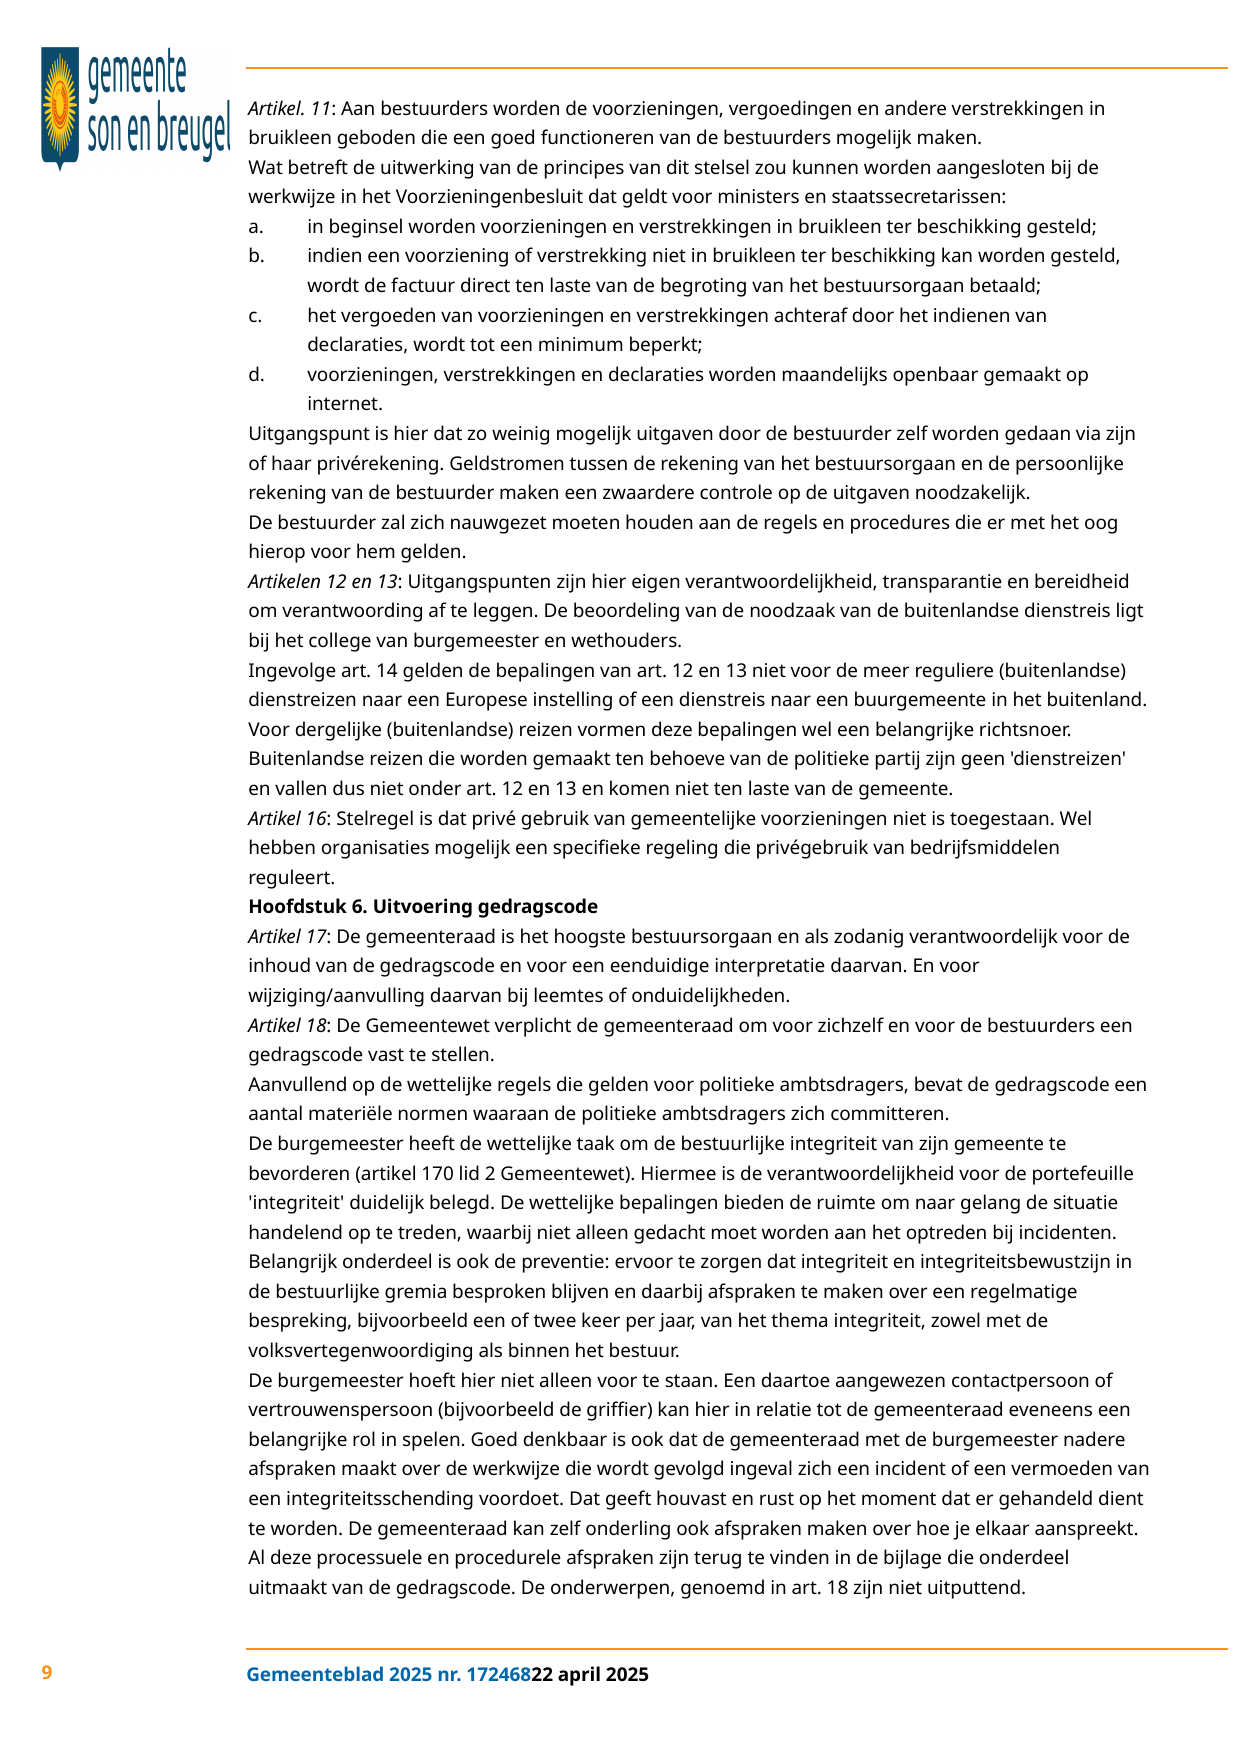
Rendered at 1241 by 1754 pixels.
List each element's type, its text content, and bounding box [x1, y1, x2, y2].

text belangrijke rol in spelen. Goed denkbaar is ook dat de gemeenteraad met de burgemeester nadere afspraken maakt over de werkwijze die wordt gevolgd ingeval zich een incident of een vermoeden van een integriteitsschending voordoet. Dat geeft houvast en rust op het moment dat er gehandeld dient te worden. De gemeenteraad kan zelf onderling ook afspraken maken over hoe je elkaar aanspreekt. [248, 1426, 1152, 1541]
text De burgemeester hoeft hier niet alleen voor te staan. Een daartoe aangewezen contactpersoon of vertrouwenspersoon (bijvoorbeeld de griffier) kan hier in relatie tot de gemeenteraad eveneens een [248, 1367, 1152, 1422]
text Artikel 16: Stelregel is dat privé gebruik van gemeentelijke voorzieningen niet is toegestaan. Wel hebben organisaties mogelijk een specifieke regeling die privégebruik van bedrijfsmiddelen reguleert. [248, 805, 1152, 890]
list het vergoeden van voorzieningen en verstrekkingen achteraf door het indienen van declaraties, wordt tot een minimum beperkt; [248, 302, 1152, 357]
text Artikel 18: De Gemeentewet verplicht de gemeenteraad om voor zichzelf en voor de bestuurders een gedragscode vast te stellen. [248, 1012, 1152, 1067]
list voorzieningen, verstrekkingen en declaraties worden maandelijks openbaar gemaakt op internet. [248, 361, 1152, 416]
text De bestuurder zal zich nauwgezet moeten houden aan de regels en procedures die er met het oog hierop voor hem gelden. [248, 509, 1152, 564]
text Hoofdstuk 6. Uitvoering gedragscode [248, 893, 1152, 919]
text Wat betreft de uitwerking van de principes van dit stelsel zou kunnen worden aangesloten bij de werkwijze in het Voorzieningenbesluit dat geldt voor ministers en staatssecretarissen: [248, 154, 1152, 209]
text Artikel. 11: Aan bestuurders worden de voorzieningen, vergoedingen en andere verstrekkingen in bruikleen geboden die een goed functioneren van de bestuurders mogelijk maken. [248, 95, 1152, 150]
text Buitenlandse reizen die worden gemaakt ten behoeve van de politieke partij zijn geen 'dienstreizen' en vallen dus niet onder art. 12 en 13 en komen niet ten laste van de gemeente. [248, 746, 1152, 801]
text Aanvullend op de wettelijke regels die gelden voor politieke ambtsdragers, bevat de gedragscode een aantal materiële normen waaraan de politieke ambtsdragers zich committeren. [248, 1071, 1152, 1126]
list indien een voorziening of verstrekking niet in bruikleen ter beschikking kan worden gesteld, wordt de factuur direct ten laste van de begroting van het bestuursorgaan betaald; [248, 243, 1152, 298]
text Belangrijk onderdeel is ook de preventie: ervoor te zorgen dat integriteit en integriteitsbewustzijn in de bestuurlijke gremia besproken blijven en daarbij afspraken te maken over een regelmatige bespreking, bijvoorbeeld een of twee keer per jaar, van het thema integriteit, zowel met de volksvertegenwoordiging als binnen het bestuur. [248, 1248, 1152, 1363]
text Al deze processuele en procedurele afspraken zijn terug te vinden in de bijlage die onderdeel uitmaakt van de gedragscode. De onderwerpen, genoemd in art. 18 zijn niet uitputtend. [248, 1544, 1152, 1600]
text Ingevolge art. 14 gelden de bepalingen van art. 12 en 13 niet voor de meer reguliere (buitenlandse) dienstreizen naar een Europese instelling of een dienstreis naar een buurgemeente in het buitenland. Voor dergelijke (buitenlandse) reizen vormen deze bepalingen wel een belangrijke richtsnoer. [248, 657, 1152, 742]
text Artikelen 12 en 13: Uitgangspunten zijn hier eigen verantwoordelijkheid, transparantie en bereidheid om verantwoording af te leggen. De beoordeling van de noodzaak van de buitenlandse dienstreis ligt bij het college van burgemeester en wethouders. [248, 568, 1152, 653]
text Uitgangspunt is hier dat zo weinig mogelijk uitgaven door de bestuurder zelf worden gedaan via zijn of haar privérekening. Geldstromen tussen de rekening van het bestuursorgaan en de persoonlijke rekening van de bestuurder maken een zwaardere controle op de uitgaven noodzakelijk. [248, 420, 1152, 505]
text Artikel 17: De gemeenteraad is het hoogste bestuursorgaan en als zodanig verantwoordelijk voor de inhoud van de gedragscode en voor een eenduidige interpretatie daarvan. En voor wijziging/aanvulling daarvan bij leemtes of onduidelijkheden. [248, 923, 1152, 1008]
text De burgemeester heeft de wettelijke taak om de bestuurlijke integriteit van zijn gemeente te bevorderen (artikel 170 lid 2 Gemeentewet). Hiermee is de verantwoordelijkheid voor de portefeuille 'integriteit' duidelijk belegd. De wettelijke bepalingen bieden de ruimte om naar gelang de situatie handelend op te treden, waarbij niet alleen gedacht moet worden aan het optreden bij incidenten. [248, 1130, 1152, 1245]
picture [41, 47, 231, 172]
list in beginsel worden voorzieningen en verstrekkingen in bruikleen ter beschikking gesteld; [248, 213, 1152, 239]
